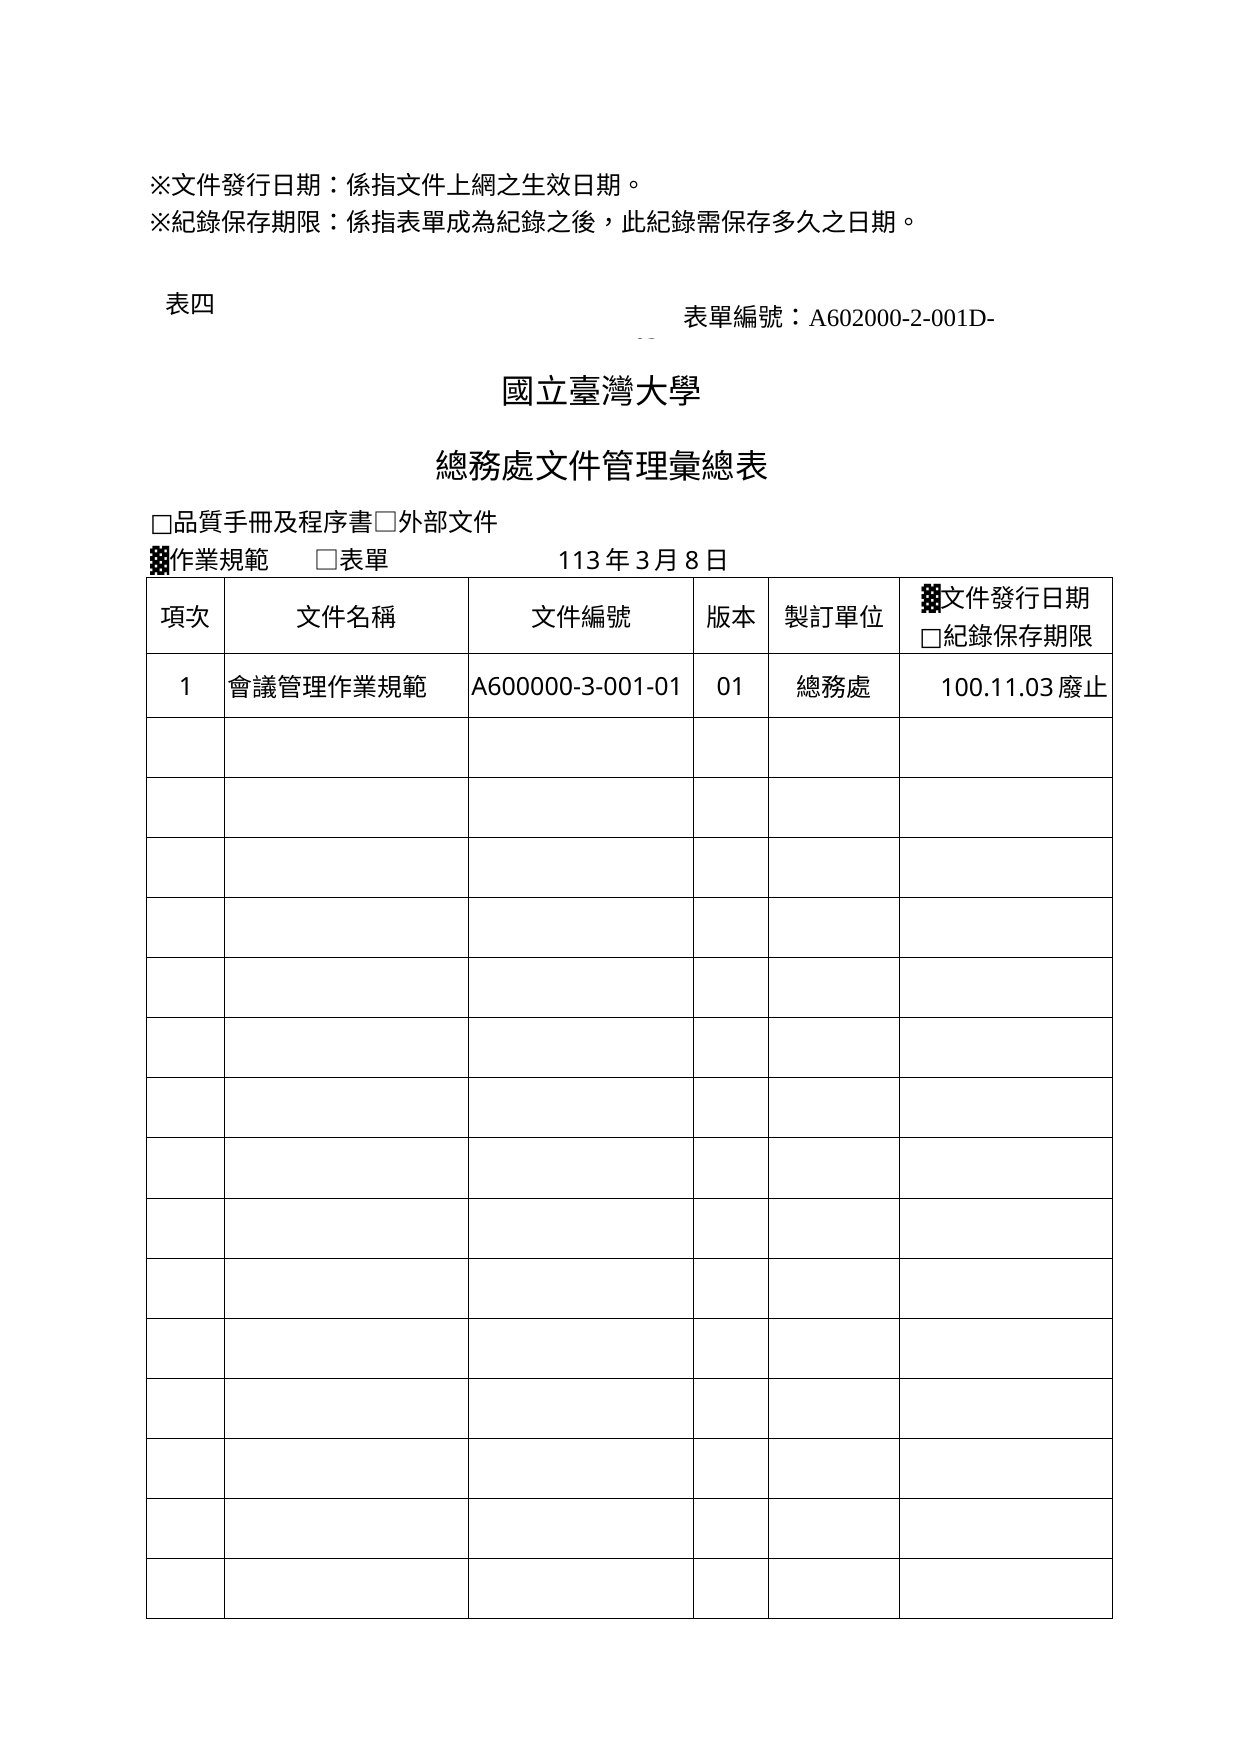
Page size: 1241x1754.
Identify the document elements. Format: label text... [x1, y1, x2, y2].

table_cell [469, 1138, 693, 1197]
table_cell [469, 958, 693, 1017]
table_cell [147, 1018, 224, 1077]
table_header 版本 [694, 578, 768, 653]
table_cell [225, 958, 468, 1017]
table_cell [769, 778, 899, 837]
table_cell [694, 718, 768, 777]
table_cell [694, 838, 768, 897]
table_cell [147, 1078, 224, 1137]
table_cell 1 [147, 654, 224, 717]
table_cell [900, 1379, 1112, 1438]
table_cell [469, 1078, 693, 1137]
table_cell [225, 1499, 468, 1558]
table_cell [900, 898, 1112, 957]
table_cell 總務處 [769, 654, 899, 717]
table_cell [900, 1259, 1112, 1318]
table_cell [769, 1259, 899, 1318]
table_cell [694, 1138, 768, 1197]
table_cell [694, 1559, 768, 1618]
table_cell [469, 778, 693, 837]
table_cell [769, 1439, 899, 1498]
table_cell [769, 838, 899, 897]
table_cell [900, 1319, 1112, 1378]
table_cell [900, 1199, 1112, 1257]
table_cell [469, 1559, 693, 1618]
table_cell [694, 898, 768, 957]
text ※紀錄保存期限：係指表單成為紀錄之後，此紀錄需保存多久之日期。 [150, 202, 1053, 239]
table_cell [225, 838, 468, 897]
table_cell [694, 1078, 768, 1137]
table_cell [694, 1499, 768, 1558]
table_cell [900, 718, 1112, 777]
table_cell [469, 1199, 693, 1257]
table_cell [147, 958, 224, 1017]
table_cell [147, 838, 224, 897]
text ※文件發行日期：係指文件上網之生效日期。 [150, 164, 1053, 202]
table_cell 100.11.03廢止 [900, 654, 1112, 717]
table_cell [469, 1018, 693, 1077]
table_cell [469, 838, 693, 897]
table_cell [469, 1379, 693, 1438]
table_cell 01 [694, 654, 768, 717]
table_cell [900, 1018, 1112, 1077]
table_header 文件名稱 [225, 578, 468, 653]
table_cell [225, 1018, 468, 1077]
table_cell [225, 778, 468, 837]
table_cell [900, 1439, 1112, 1498]
text 表四 [165, 284, 229, 321]
table_cell [225, 718, 468, 777]
table_cell [147, 1138, 224, 1197]
table_cell [225, 1259, 468, 1318]
table_cell [769, 898, 899, 957]
table_header 製訂單位 [769, 578, 899, 653]
table_cell [900, 1138, 1112, 1197]
table_cell [147, 1259, 224, 1318]
text ▓作業規範 □表單 113年3月8日 [150, 539, 1053, 577]
table_cell [469, 1319, 693, 1378]
table_cell [694, 1439, 768, 1498]
table_cell [769, 1559, 899, 1618]
table_cell [694, 1379, 768, 1438]
table_cell [147, 718, 224, 777]
table_cell [769, 1138, 899, 1197]
table_cell [769, 1499, 899, 1558]
table_cell [225, 1319, 468, 1378]
table_cell [769, 1199, 899, 1257]
table_cell [147, 1379, 224, 1438]
table_cell [147, 1439, 224, 1498]
table_header 項次 [147, 578, 224, 653]
table_cell [147, 1499, 224, 1558]
table_cell [769, 958, 899, 1017]
table_cell [469, 718, 693, 777]
table_cell [225, 1439, 468, 1498]
table_cell [900, 1078, 1112, 1137]
table_cell [225, 1138, 468, 1197]
text 表單編號：A602000-2-001D-02 [634, 297, 1016, 338]
table_cell [225, 1199, 468, 1257]
table_cell [147, 898, 224, 957]
table_cell [769, 1078, 899, 1137]
table_cell [225, 898, 468, 957]
table_cell [225, 1559, 468, 1618]
table_cell [469, 1499, 693, 1558]
table_cell [147, 1319, 224, 1378]
table_cell [694, 1259, 768, 1318]
table_cell [769, 1379, 899, 1438]
table_cell 會議管理作業規範 [225, 654, 468, 717]
table_cell [694, 778, 768, 837]
table_cell [900, 838, 1112, 897]
table_cell [225, 1379, 468, 1438]
table_cell [694, 1199, 768, 1257]
table_cell [147, 1559, 224, 1618]
table_header ▓文件發行日期 □紀錄保存期限 [900, 578, 1112, 653]
table_cell [147, 778, 224, 837]
table_cell [469, 1439, 693, 1498]
table_cell A600000-3-001-01 [469, 654, 693, 717]
table_cell [769, 718, 899, 777]
table_header 文件編號 [469, 578, 693, 653]
table_cell [769, 1319, 899, 1378]
table_cell [469, 1259, 693, 1318]
table_cell [900, 958, 1112, 1017]
text 國立臺灣大學 [150, 352, 1053, 427]
table_cell [694, 1319, 768, 1378]
table_cell [900, 778, 1112, 837]
table_cell [694, 958, 768, 1017]
table_cell [469, 898, 693, 957]
table_cell [694, 1018, 768, 1077]
table_cell [900, 1499, 1112, 1558]
table_cell [225, 1078, 468, 1137]
text 總務處文件管理彙總表 [150, 427, 1053, 502]
text □品質手冊及程序書□外部文件 [150, 502, 1053, 539]
table_cell [900, 1559, 1112, 1618]
table_cell [147, 1199, 224, 1257]
table_cell [769, 1018, 899, 1077]
